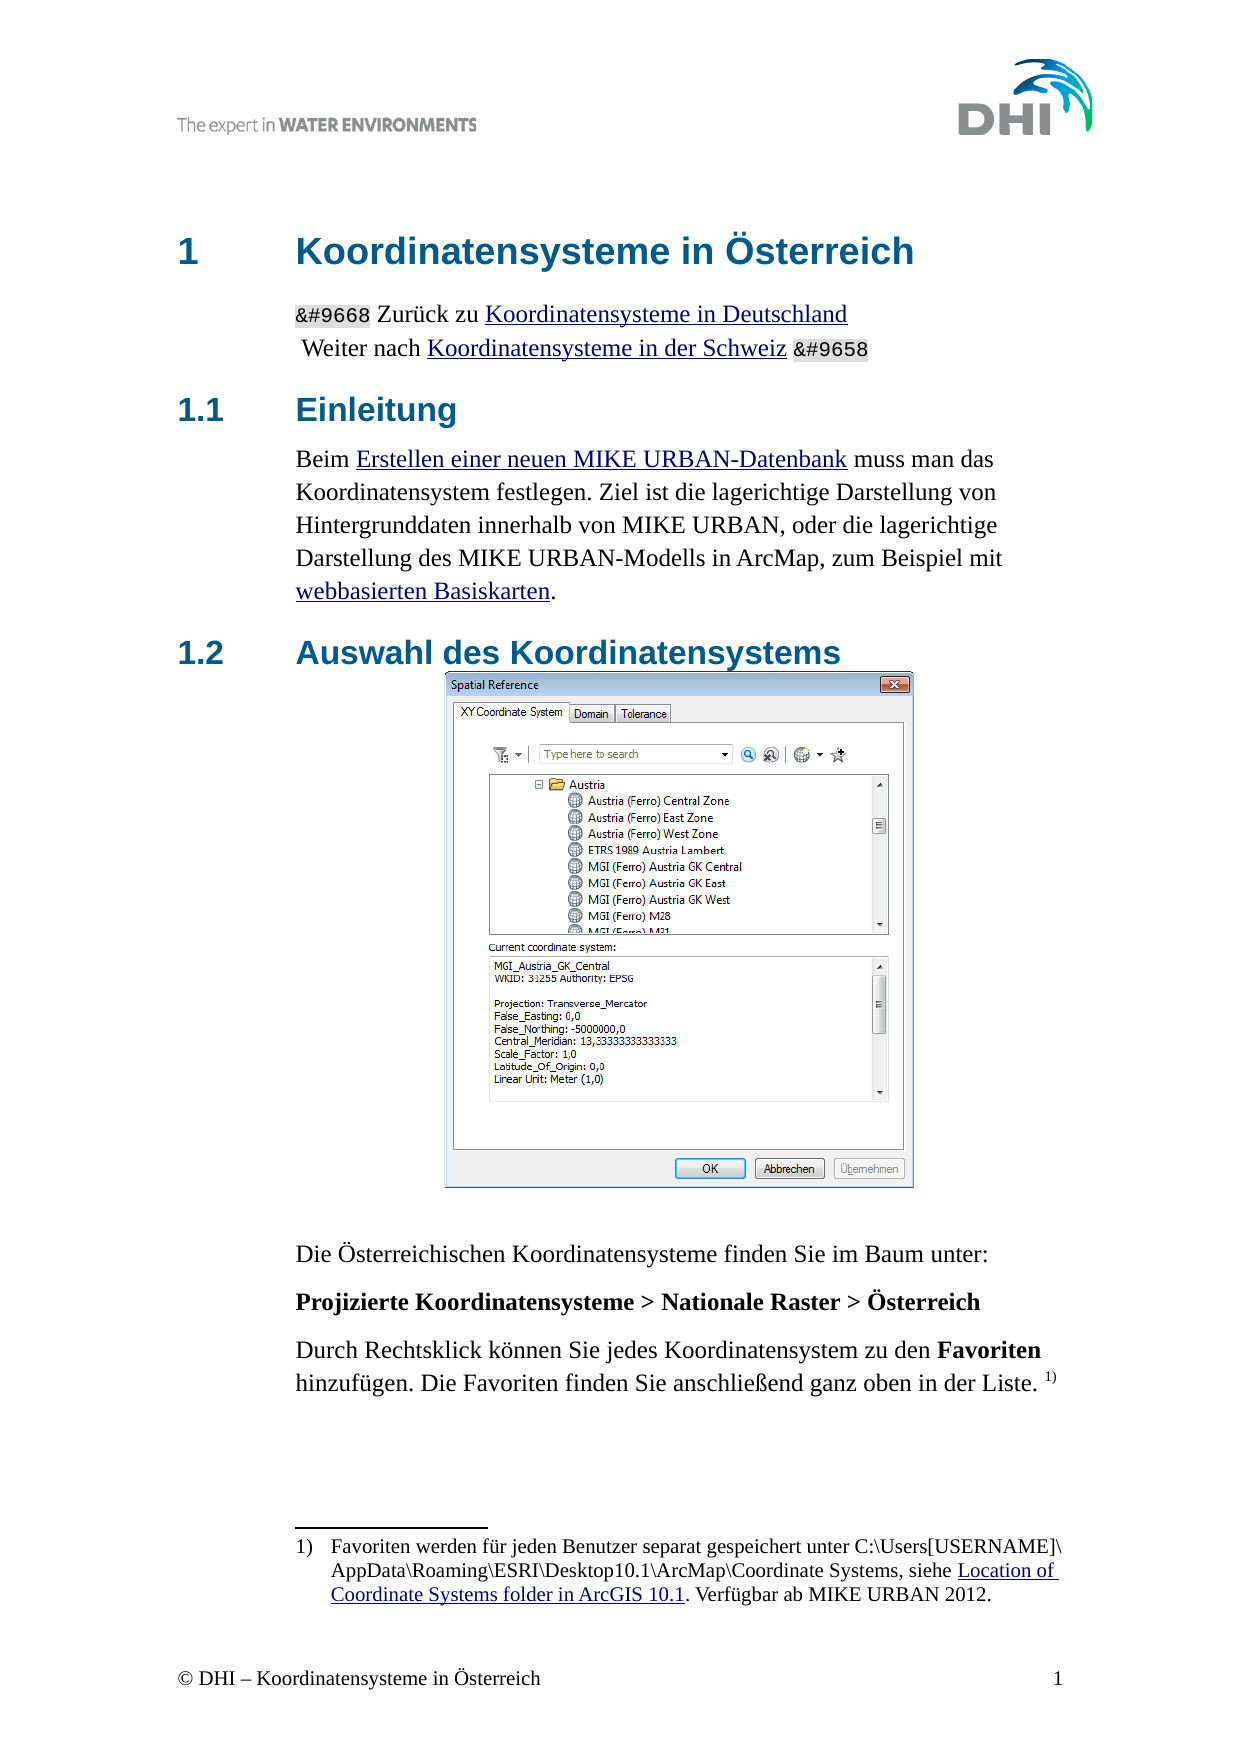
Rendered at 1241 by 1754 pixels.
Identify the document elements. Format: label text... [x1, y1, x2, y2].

subtitle Koordinatensysteme in Österreich [177, 229, 1063, 272]
subtitle Auswahl des Koordinatensystems [177, 632, 1063, 671]
text Favoriten werden für jeden Benutzer separat gespeichert unter C:\Users[USERNAME]\AppData\Roaming\ESRI\Desktop10.1\ArcMap\Coordinate Systems, siehe Location of Coordinate Systems folder in ArcGIS 10.1. Verfügbar ab MIKE URBAN 2012. [295, 1534, 1063, 1606]
text Projizierte Koordinatensysteme > Nationale Raster > Österreich [295, 1287, 1063, 1316]
text Durch Rechtsklick können Sie jedes Koordinatensystem zu den Favoriten hinzufügen. Die Favoriten finden Sie anschließend ganz oben in der Liste. [295, 1335, 1063, 1397]
picture [958, 59, 1093, 135]
text &#9668 Zurück zu Koordinatensysteme in Deutschland Weiter nach Koordinatensysteme in der Schweiz &#9658 [295, 299, 1063, 362]
picture [444, 671, 914, 1188]
subtitle Einleitung [177, 390, 1063, 429]
text Beim Erstellen einer neuen MIKE URBAN-Datenbank muss man das Koordinatensystem festlegen. Ziel ist die lagerichtige Darstellung von Hintergrunddaten innerhalb von MIKE URBAN, oder die lagerichtige Darstellung des MIKE URBAN-Modells in ArcMap, zum Beispiel mit webbasierten Basiskarten. [295, 444, 1063, 604]
text Die Österreichischen Koordinatensysteme finden Sie im Baum unter: [295, 1239, 1063, 1268]
picture [177, 117, 477, 135]
